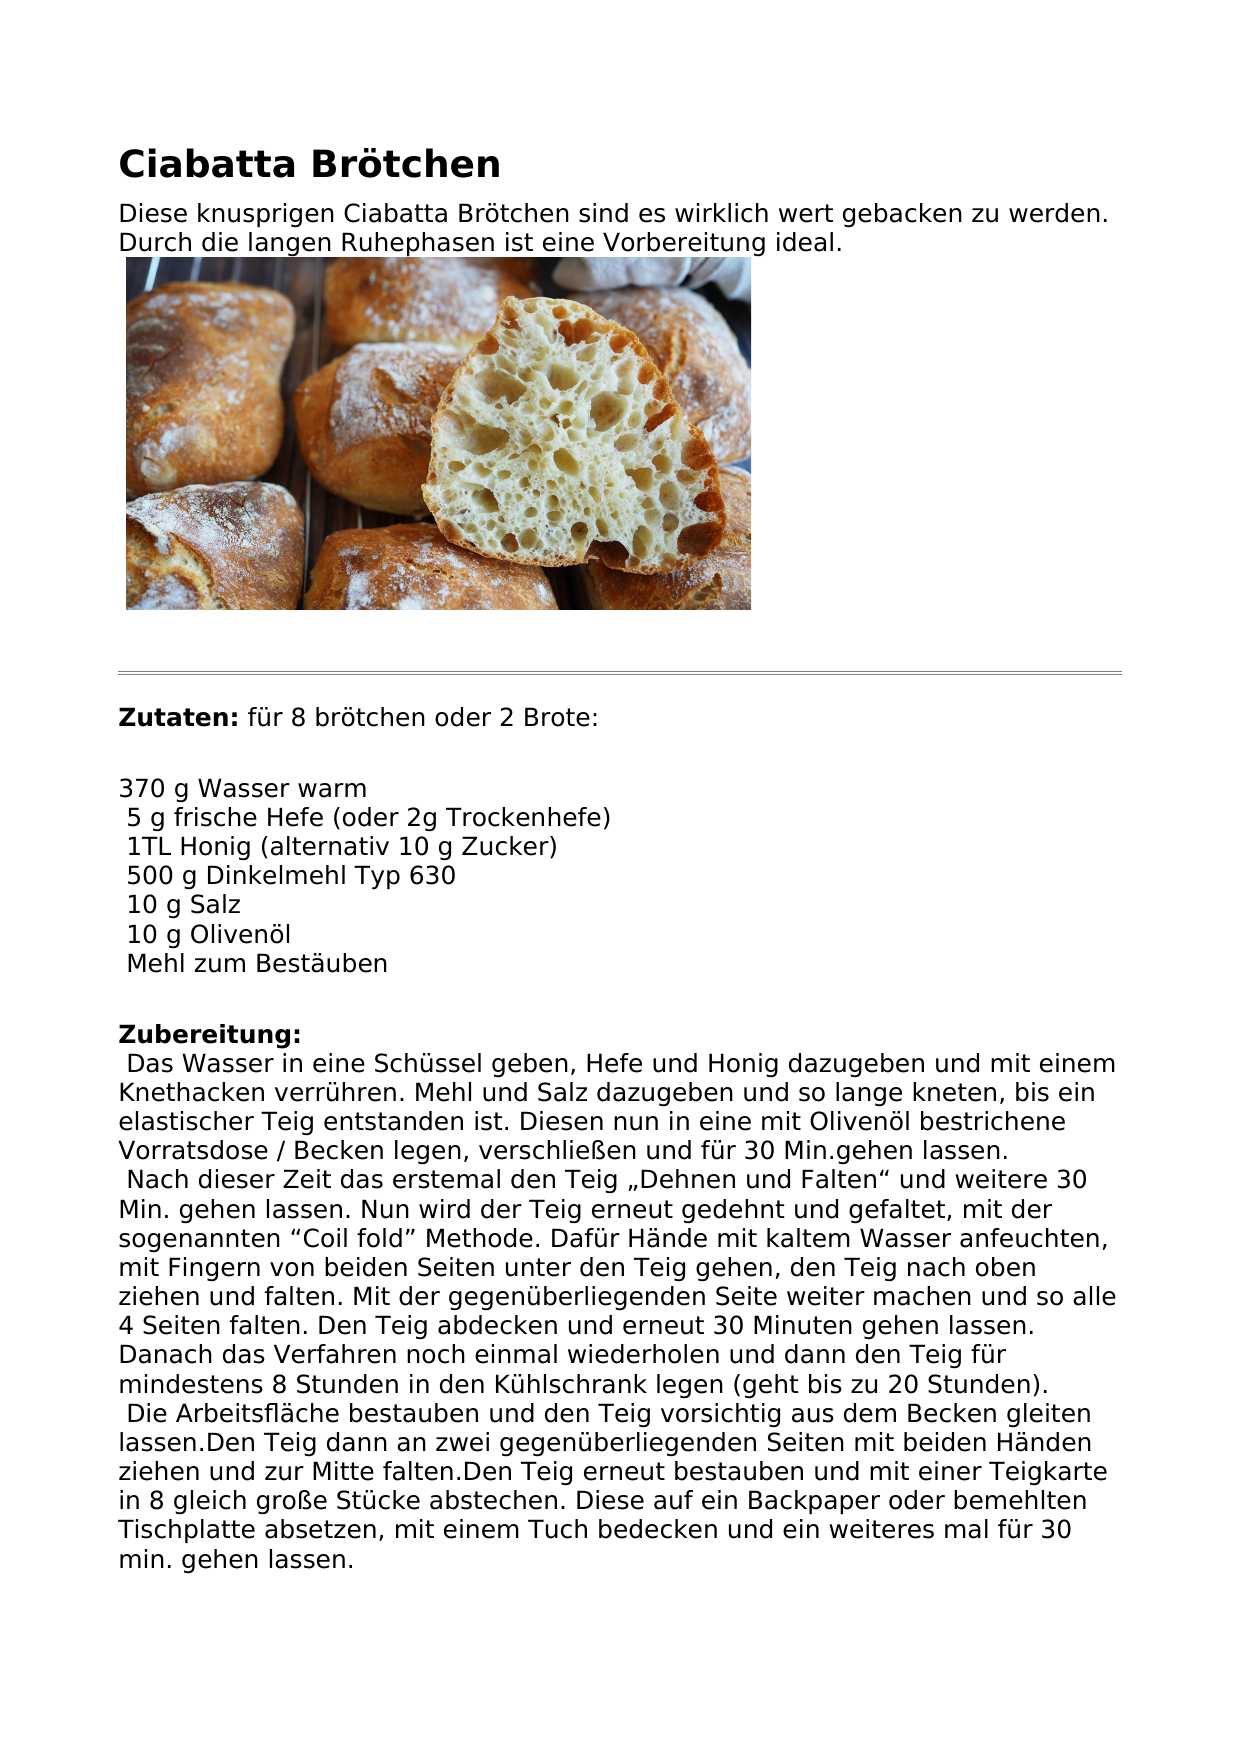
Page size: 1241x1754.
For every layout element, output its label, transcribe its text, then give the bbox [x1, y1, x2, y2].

text Diese knusprigen Ciabatta Brötchen sind es wirklich wert gebacken zu werden. Durch die langen Ruhephasen ist eine Vorbereitung ideal. [118, 199, 1122, 644]
subtitle Ciabatta Brötchen [118, 143, 1122, 187]
text Zubereitung: Das Wasser in eine Schüssel geben, Hefe und Honig dazugeben und mit einem Knethacken verrühren. Mehl und Salz dazugeben und so lange kneten, bis ein elastischer Teig entstanden ist. Diesen nun in eine mit Olivenöl bestrichene Vorratsdose / Becken legen, verschließen und für 30 Min.gehen lassen. Nach dieser Zeit das erstemal den Teig „Dehnen und Falten“ und weitere 30 Min. gehen lassen. Nun wird der Teig erneut gedehnt und gefaltet, mit der sogenannten “Coil fold” Methode. Dafür Hände mit kaltem Wasser anfeuchten, mit Fingern von beiden Seiten unter den Teig gehen, den Teig nach oben ziehen und falten. Mit der gegenüberliegenden Seite weiter machen und so alle 4 Seiten falten. Den Teig abdecken und erneut 30 Minuten gehen lassen. Danach das Verfahren noch einmal wiederholen und dann den Teig für mindestens 8 Stunden in den Kühlschrank legen (geht bis zu 20 Stunden). Die Arbeitsfläche bestauben und den Teig vorsichtig aus dem Becken gleiten lassen.Den Teig dann an zwei gegenüberliegenden Seiten mit beiden Händen ziehen und zur Mitte falten.Den Teig erneut bestauben und mit einer Teigkarte in 8 gleich große Stücke abstechen. Diese auf ein Backpaper oder bemehlten Tischplatte absetzen, mit einem Tuch bedecken und ein weiteres mal für 30 min. gehen lassen. [118, 1020, 1122, 1574]
text 370 g Wasser warm 5 g frische Hefe (oder 2g Trockenhefe) 1TL Honig (alternativ 10 g Zucker) 500 g Dinkelmehl Typ 630 10 g Salz 10 g Olivenöl Mehl zum Bestäuben [118, 774, 1122, 1007]
picture [126, 257, 752, 610]
text Zutaten: für 8 brötchen oder 2 Brote: [118, 703, 1122, 761]
